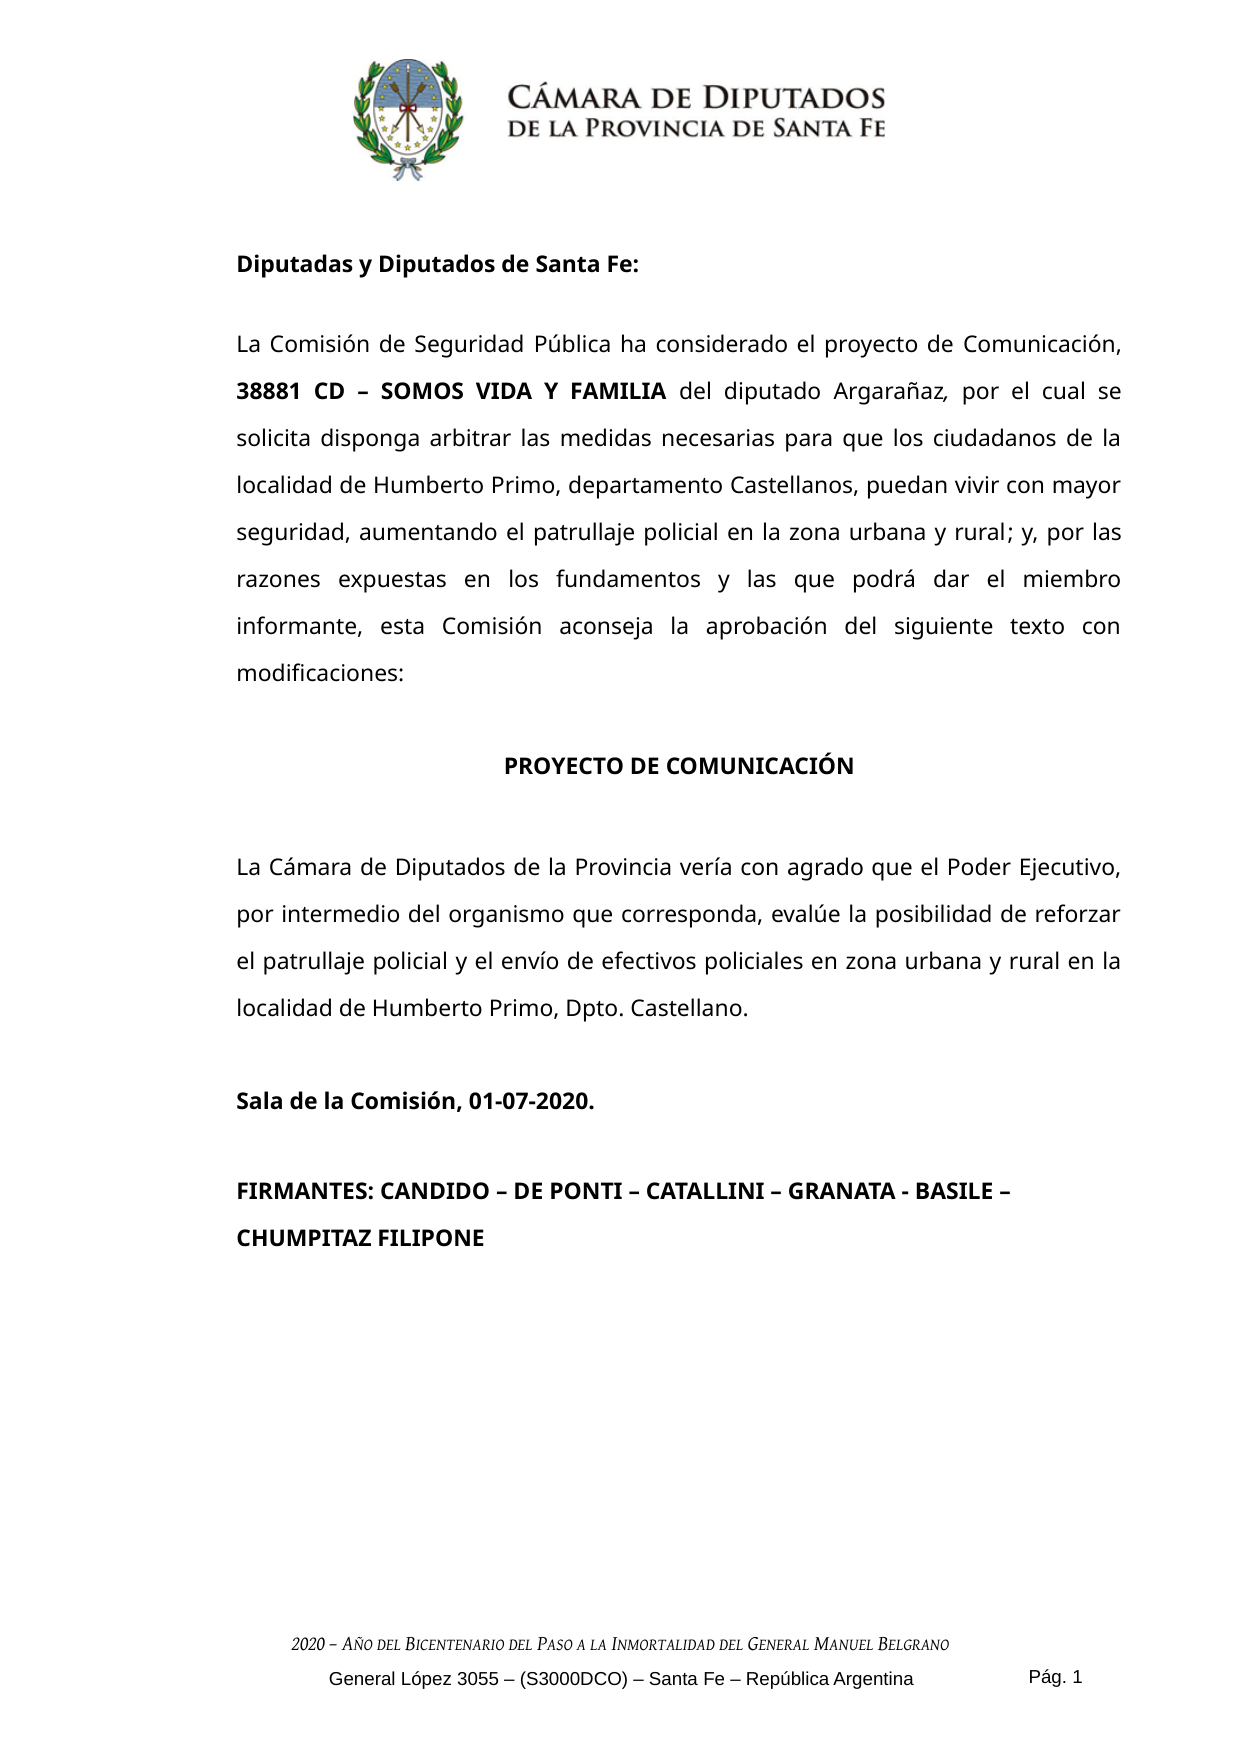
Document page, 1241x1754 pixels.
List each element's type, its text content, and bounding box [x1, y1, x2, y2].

text FIRMANTES: CANDIDO – DE PONTI – CATALLINI – GRANATA - BASILE – CHUMPITAZ FILIPONE [236, 1175, 1122, 1253]
text La Comisión de Seguridad Pública ha considerado el proyecto de Comunicación, 38881 CD – SOMOS VIDA Y FAMILIA del diputado Argarañaz, por el cual se solicita disponga arbitrar las medidas necesarias para que los ciudadanos de la localidad de Humberto Primo, departamento Castellanos, puedan vivir con mayor seguridad, aumentando el patrullaje policial en la zona urbana y rural; y, por las razones expuestas en los fundamentos y las que podrá dar el miembro informante, esta Comisión aconseja la aprobación del siguiente texto con modificaciones: [236, 328, 1122, 688]
text Sala de la Comisión, 01-07-2020. [236, 1085, 1122, 1116]
list La Cámara de Diputados de la Provincia vería con agrado que el Poder Ejecutivo, por intermedio del organismo que corresponda, evalúe la posibilidad de reforzar el patrullaje policial y el envío de efectivos policiales en zona urbana y rural en la localidad de Humberto Primo, Dpto. Castellano. [236, 851, 1122, 1023]
text PROYECTO DE COMUNICACIÓN [236, 750, 1122, 782]
text Diputadas y Diputados de Santa Fe: [236, 248, 1122, 279]
